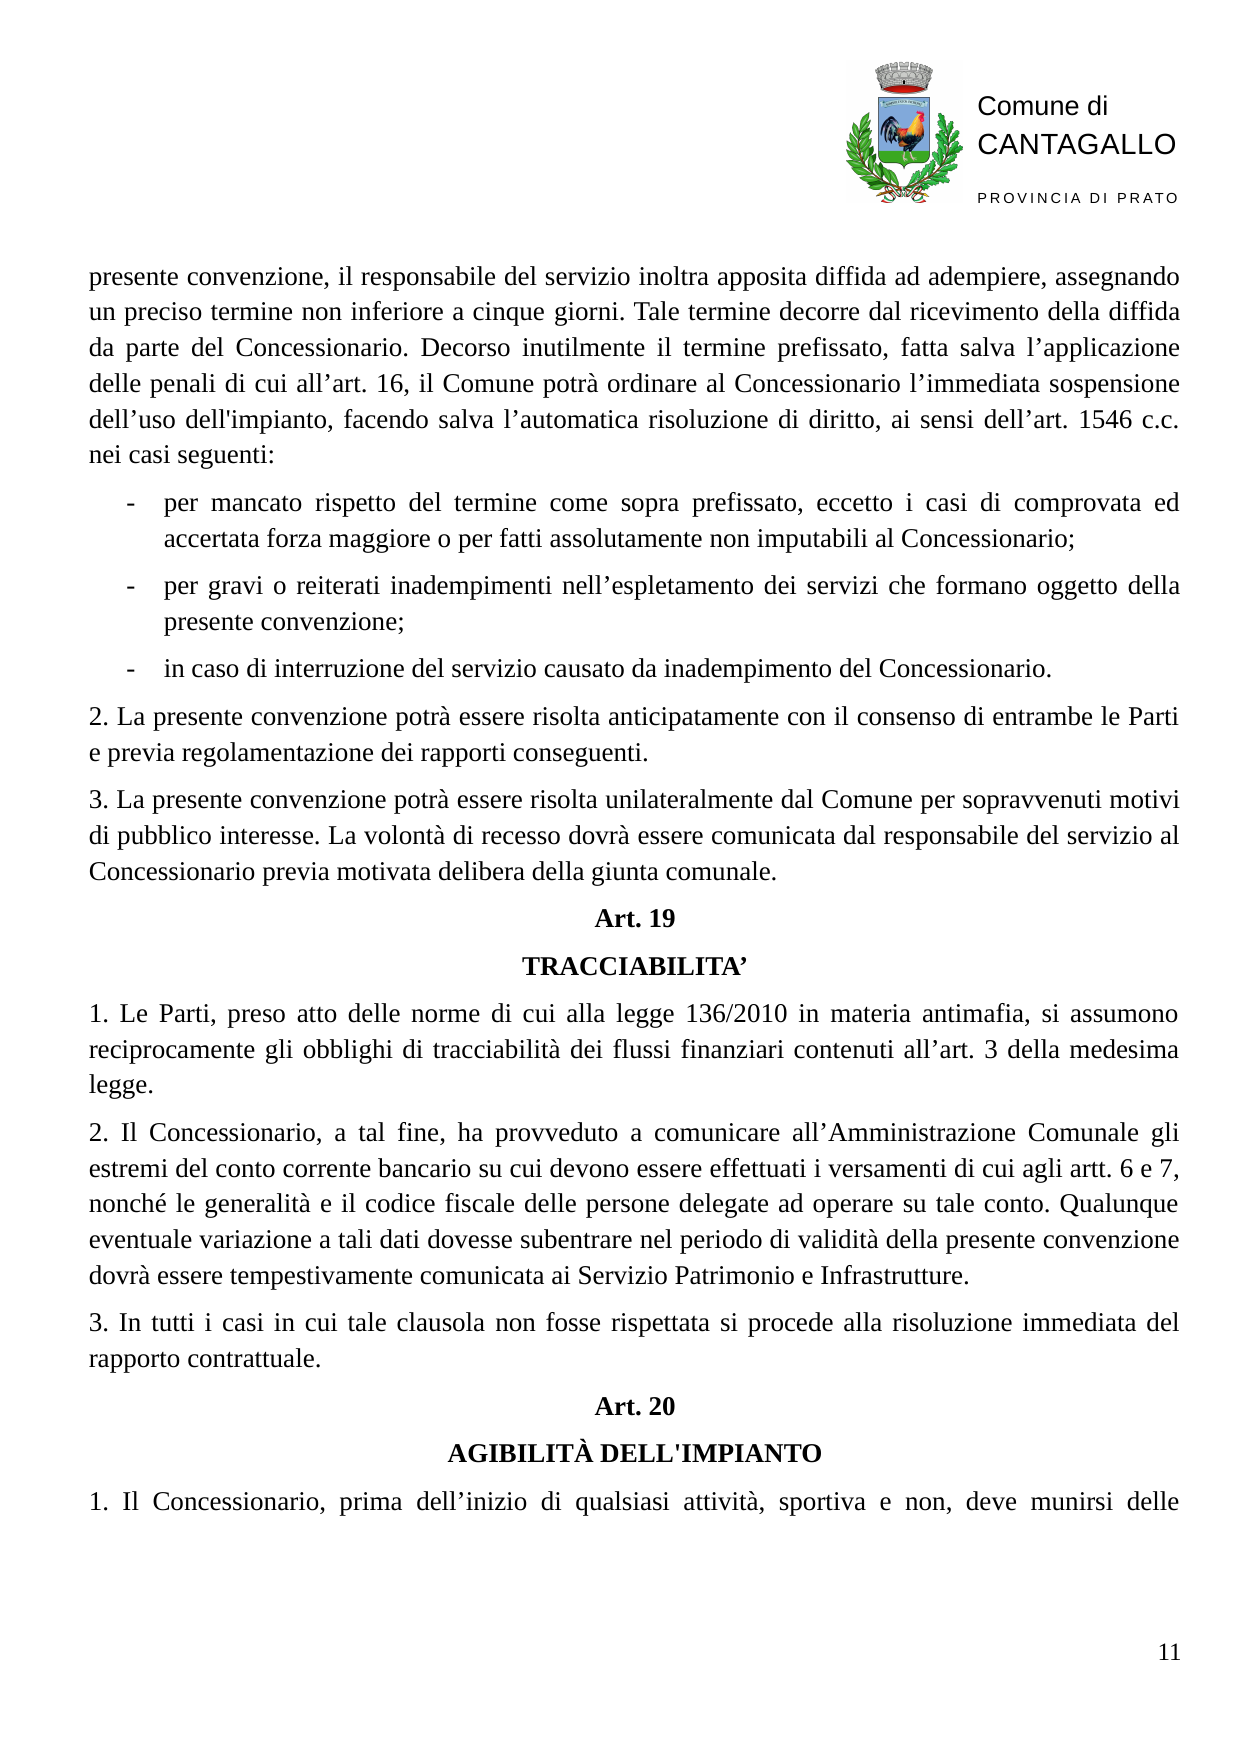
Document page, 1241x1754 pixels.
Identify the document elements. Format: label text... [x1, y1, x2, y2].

text presente convenzione, il responsabile del servizio inoltra apposita diffida ad adempiere, assegnando un preciso termine non inferiore a cinque giorni. Tale termine decorre dal ricevimento della diffida da parte del Concessionario. Decorso inutilmente il termine prefissato, fatta salva l’applicazione delle penali di cui all’art. 16, il Comune potrà ordinare al Concessionario l’immediata sospensione dell’uso dell'impianto, facendo salva l’automatica risoluzione di diritto, ai sensi dell’art. 1546 c.c. nei casi seguenti: [88, 260, 1181, 469]
picture [846, 60, 963, 203]
text Art. 20 [88, 1390, 1181, 1421]
text 2. Il Concessionario, a tal fine, ha provveduto a comunicare all’Amministrazione Comunale gli estremi del conto corrente bancario su cui devono essere effettuati i versamenti di cui agli artt. 6 e 7, nonché le generalità e il codice fiscale delle persone delegate ad operare su tale conto. Qualunque eventuale variazione a tali dati dovesse subentrare nel periodo di validità della presente convenzione dovrà essere tempestivamente comunicata ai Servizio Patrimonio e Infrastrutture. [88, 1116, 1181, 1290]
text 1. Il Concessionario, prima dell’inizio di qualsiasi attività, sportiva e non, deve munirsi delle [88, 1485, 1181, 1516]
text TRACCIABILITA’ [88, 949, 1181, 981]
text Art. 19 [88, 902, 1181, 933]
list per gravi o reiterati inadempimenti nell’espletamento dei servizi che formano oggetto della presente convenzione; [126, 569, 1181, 636]
list in caso di interruzione del servizio causato da inadempimento del Concessionario. [126, 652, 1181, 683]
list per mancato rispetto del termine come sopra prefissato, eccetto i casi di comprovata ed accertata forza maggiore o per fatti assolutamente non imputabili al Concessionario; [126, 486, 1181, 553]
text 3. In tutti i casi in cui tale clausola non fosse rispettata si procede alla risoluzione immediata del rapporto contrattuale. [88, 1306, 1181, 1373]
text 3. La presente convenzione potrà essere risolta unilateralmente dal Comune per sopravvenuti motivi di pubblico interesse. La volontà di recesso dovrà essere comunicata dal responsabile del servizio al Concessionario previa motivata delibera della giunta comunale. [88, 783, 1181, 886]
text 2. La presente convenzione potrà essere risolta anticipatamente con il consenso di entrambe le Parti e previa regolamentazione dei rapporti conseguenti. [88, 700, 1181, 767]
text 1. Le Parti, preso atto delle norme di cui alla legge 136/2010 in materia antimafia, si assumono reciprocamente gli obblighi di tracciabilità dei flussi finanziari contenuti all’art. 3 della medesima legge. [88, 997, 1181, 1100]
text AGIBILITÀ DELL'IMPIANTO [88, 1437, 1181, 1468]
